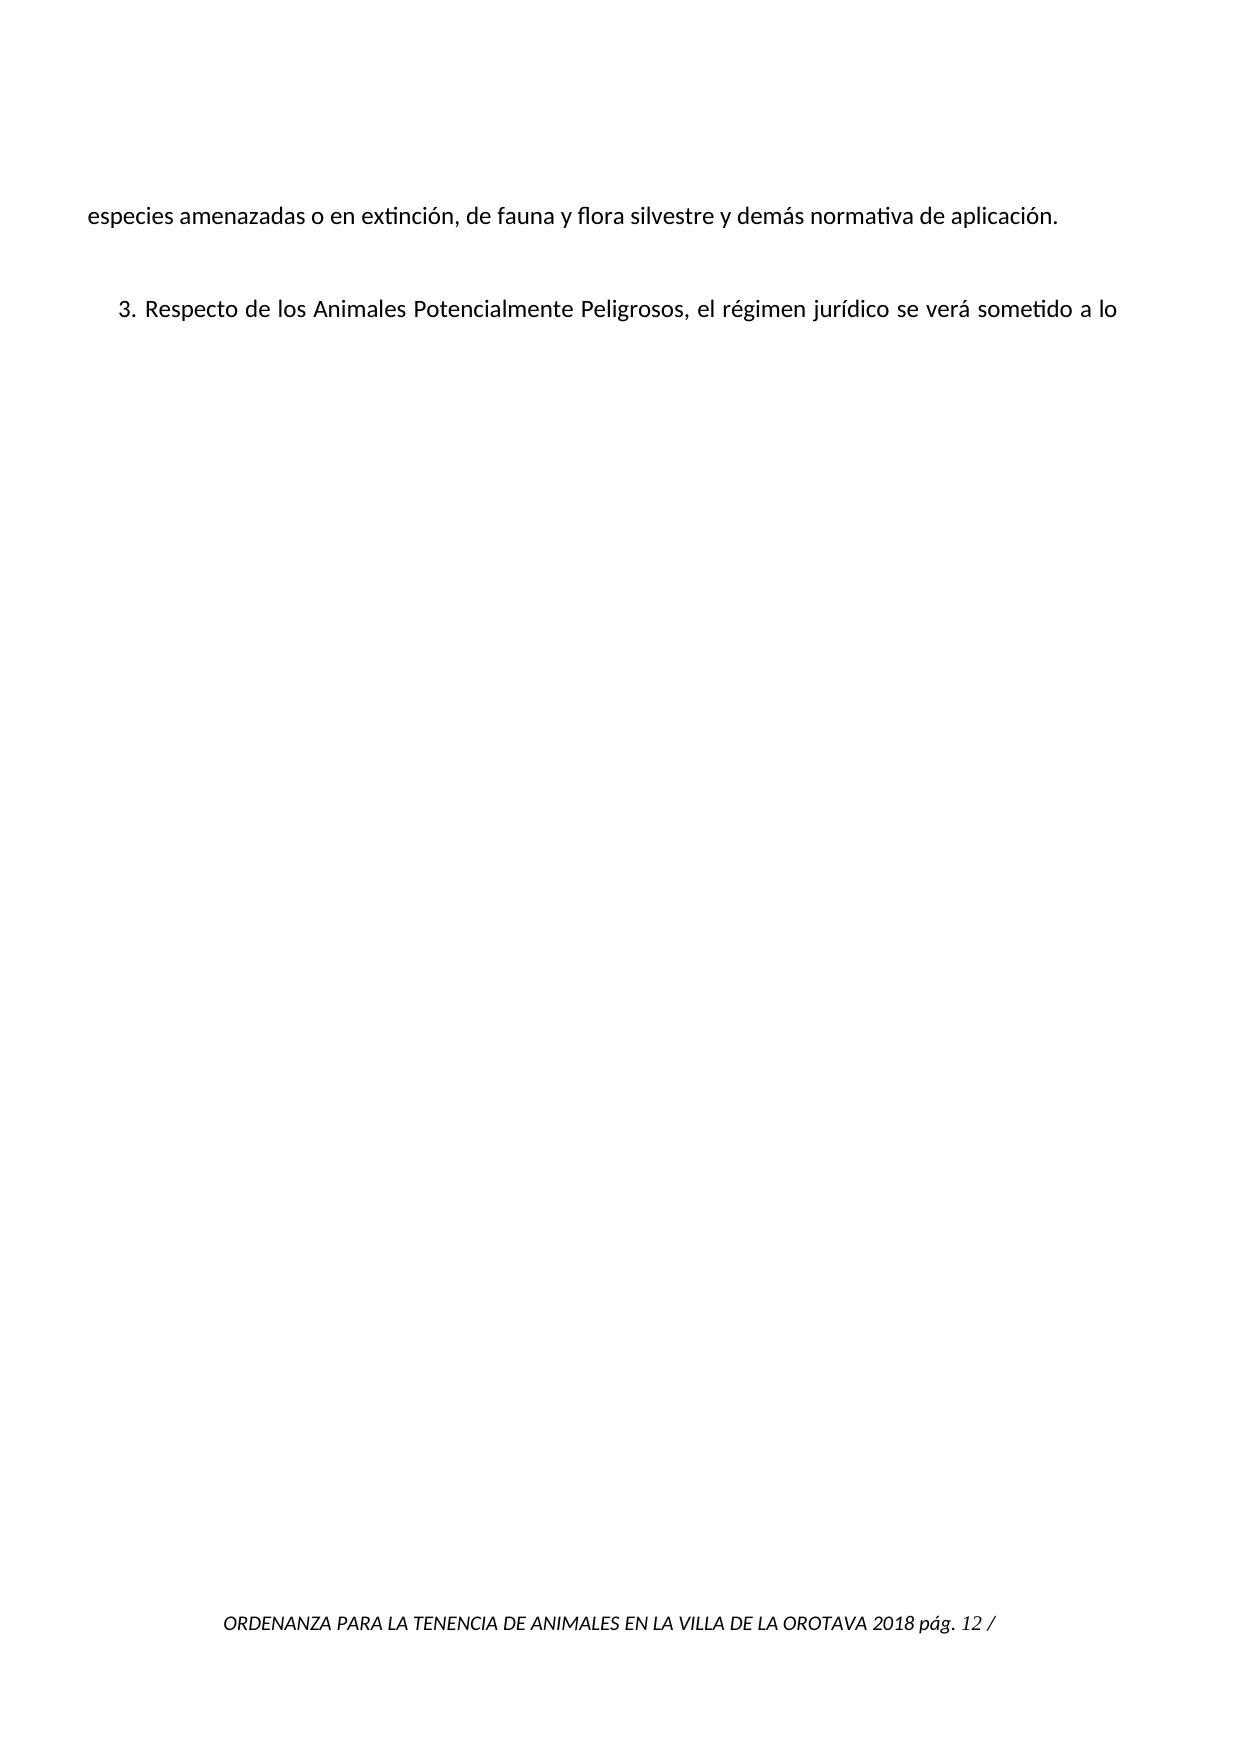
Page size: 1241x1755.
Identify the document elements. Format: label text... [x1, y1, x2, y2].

list especies amenazadas o en extinción, de fauna y flora silvestre y demás normativa de aplicación. [87, 200, 1123, 231]
list Respecto de los Animales Potencialmente Peligrosos, el régimen jurídico se verá sometido a lo [118, 293, 1149, 323]
